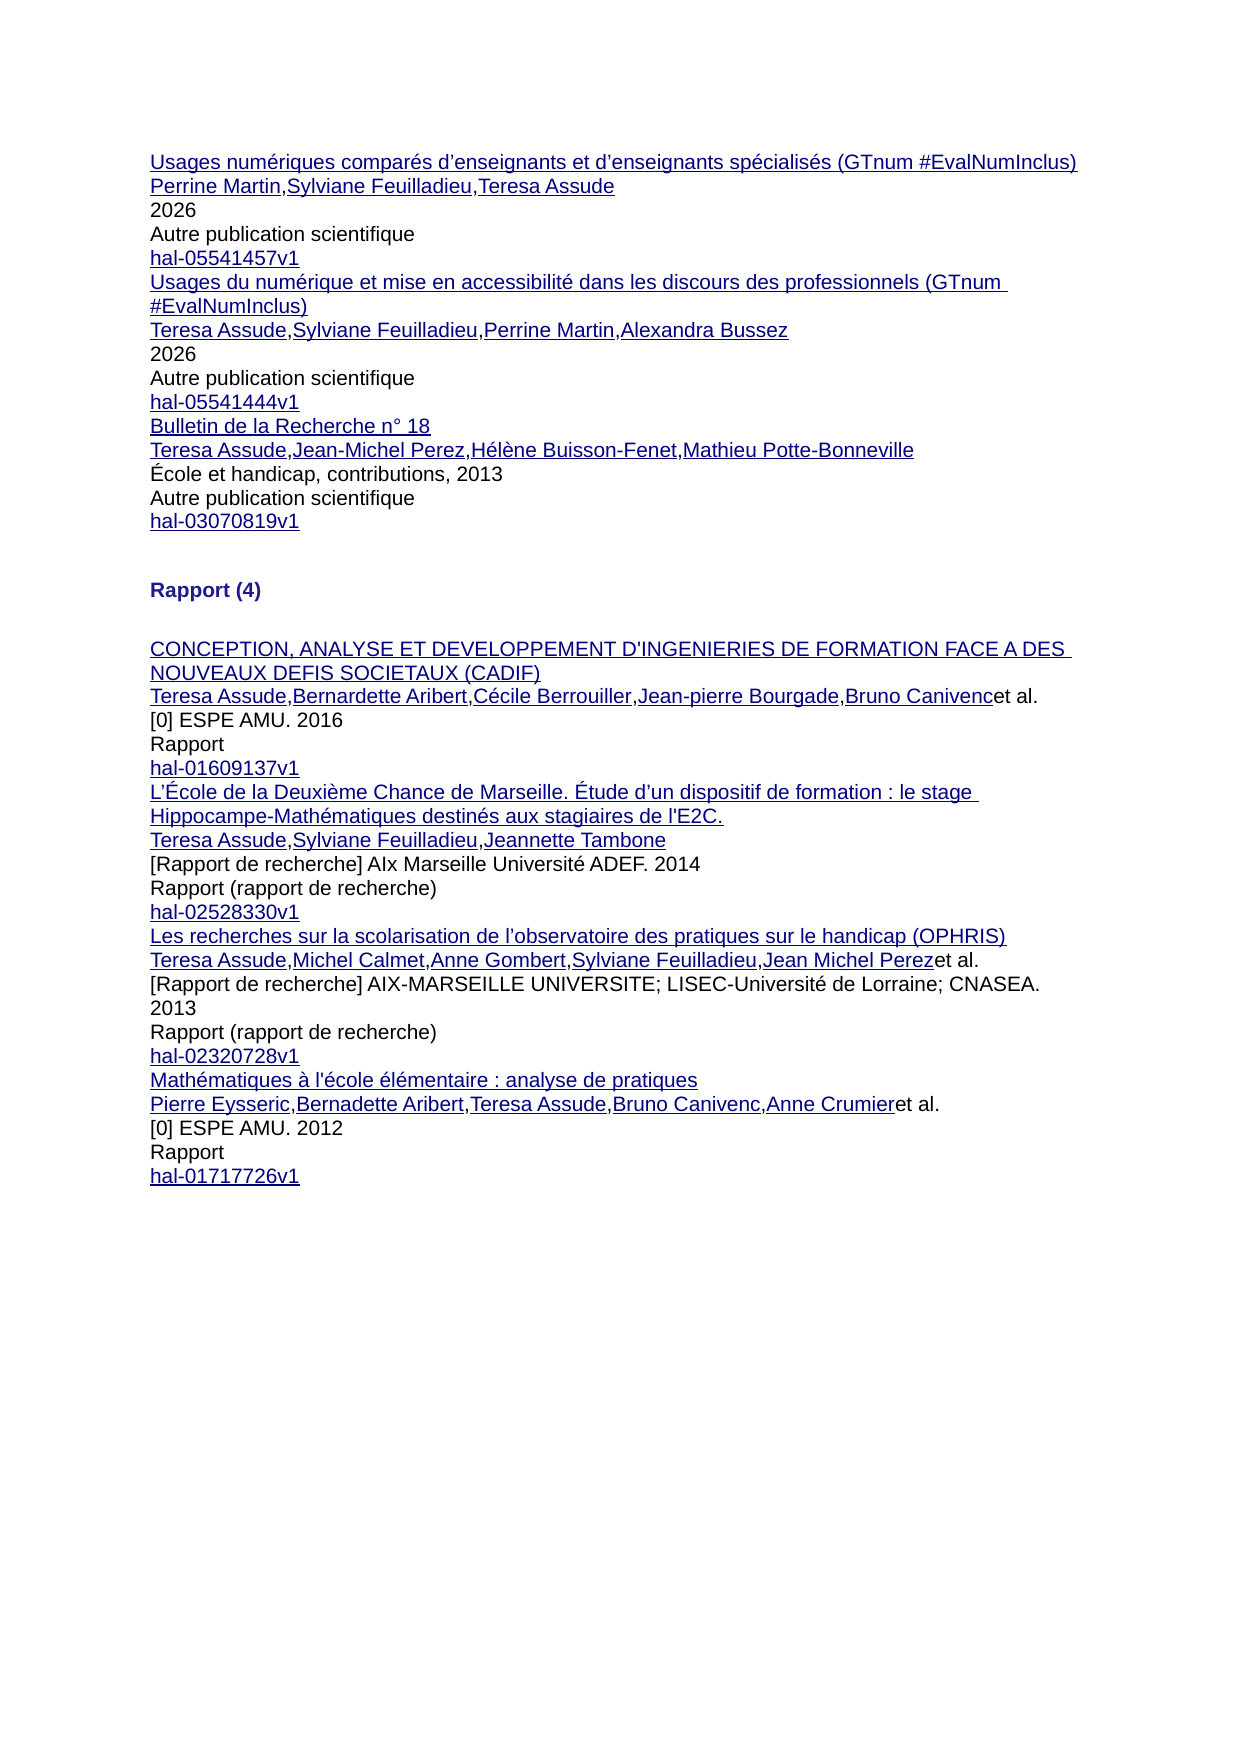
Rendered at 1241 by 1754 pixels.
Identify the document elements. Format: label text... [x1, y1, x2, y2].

table_cell Usages du numérique et mise en accessibilité dans les discours des professionnels (GTnum #EvalNumInclus) Teresa Assude,Sylviane Feuilladieu,Perrine Martin,Alexandra Bussez 2026 Autre publication scientifique hal-05541444v1 [150, 270, 1090, 413]
table_cell Usages numériques comparés d’enseignants et d’enseignants spécialisés (GTnum #EvalNumInclus) Perrine Martin,Sylviane Feuilladieu,Teresa Assude 2026 Autre publication scientifique hal-05541457v1 [150, 150, 1090, 270]
table_cell Les recherches sur la scolarisation de l’observatoire des pratiques sur le handicap (OPHRIS) Teresa Assude,Michel Calmet,Anne Gombert,Sylviane Feuilladieu,Jean Michel Perezet al. [Rapport de recherche] AIX-MARSEILLE UNIVERSITE; LISEC-Université de Lorraine; CNASEA. 2013 Rapport (rapport de recherche) hal-02320728v1 [150, 924, 1090, 1068]
table_cell Mathématiques à l'école élémentaire : analyse de pratiques Pierre Eysseric,Bernadette Aribert,Teresa Assude,Bruno Canivenc,Anne Crumieret al. [0] ESPE AMU. 2012 Rapport hal-01717726v1 [150, 1068, 1090, 1187]
table_header CONCEPTION, ANALYSE ET DEVELOPPEMENT D'INGENIERIES DE FORMATION FACE A DES NOUVEAUX DEFIS SOCIETAUX (CADIF) Teresa Assude,Bernardette Aribert,Cécile Berrouiller,Jean‐pierre Bourgade,Bruno Canivencet al. [0] ESPE AMU. 2016 Rapport hal-01609137v1 [150, 636, 1090, 780]
table_cell Bulletin de la Recherche n° 18 Teresa Assude,Jean-Michel Perez,Hélène Buisson-Fenet,Mathieu Potte-Bonneville École et handicap, contributions, 2013 Autre publication scientifique hal-03070819v1 [150, 414, 1090, 533]
table_cell L’École de la Deuxième Chance de Marseille. Étude d’un dispositif de formation : le stage Hippocampe-Mathématiques destinés aux stagiaires de l'E2C. Teresa Assude,Sylviane Feuilladieu,Jeannette Tambone [Rapport de recherche] AIx Marseille Université ADEF. 2014 Rapport (rapport de recherche) hal-02528330v1 [150, 780, 1090, 924]
subtitle Rapport (4) [150, 578, 1090, 602]
